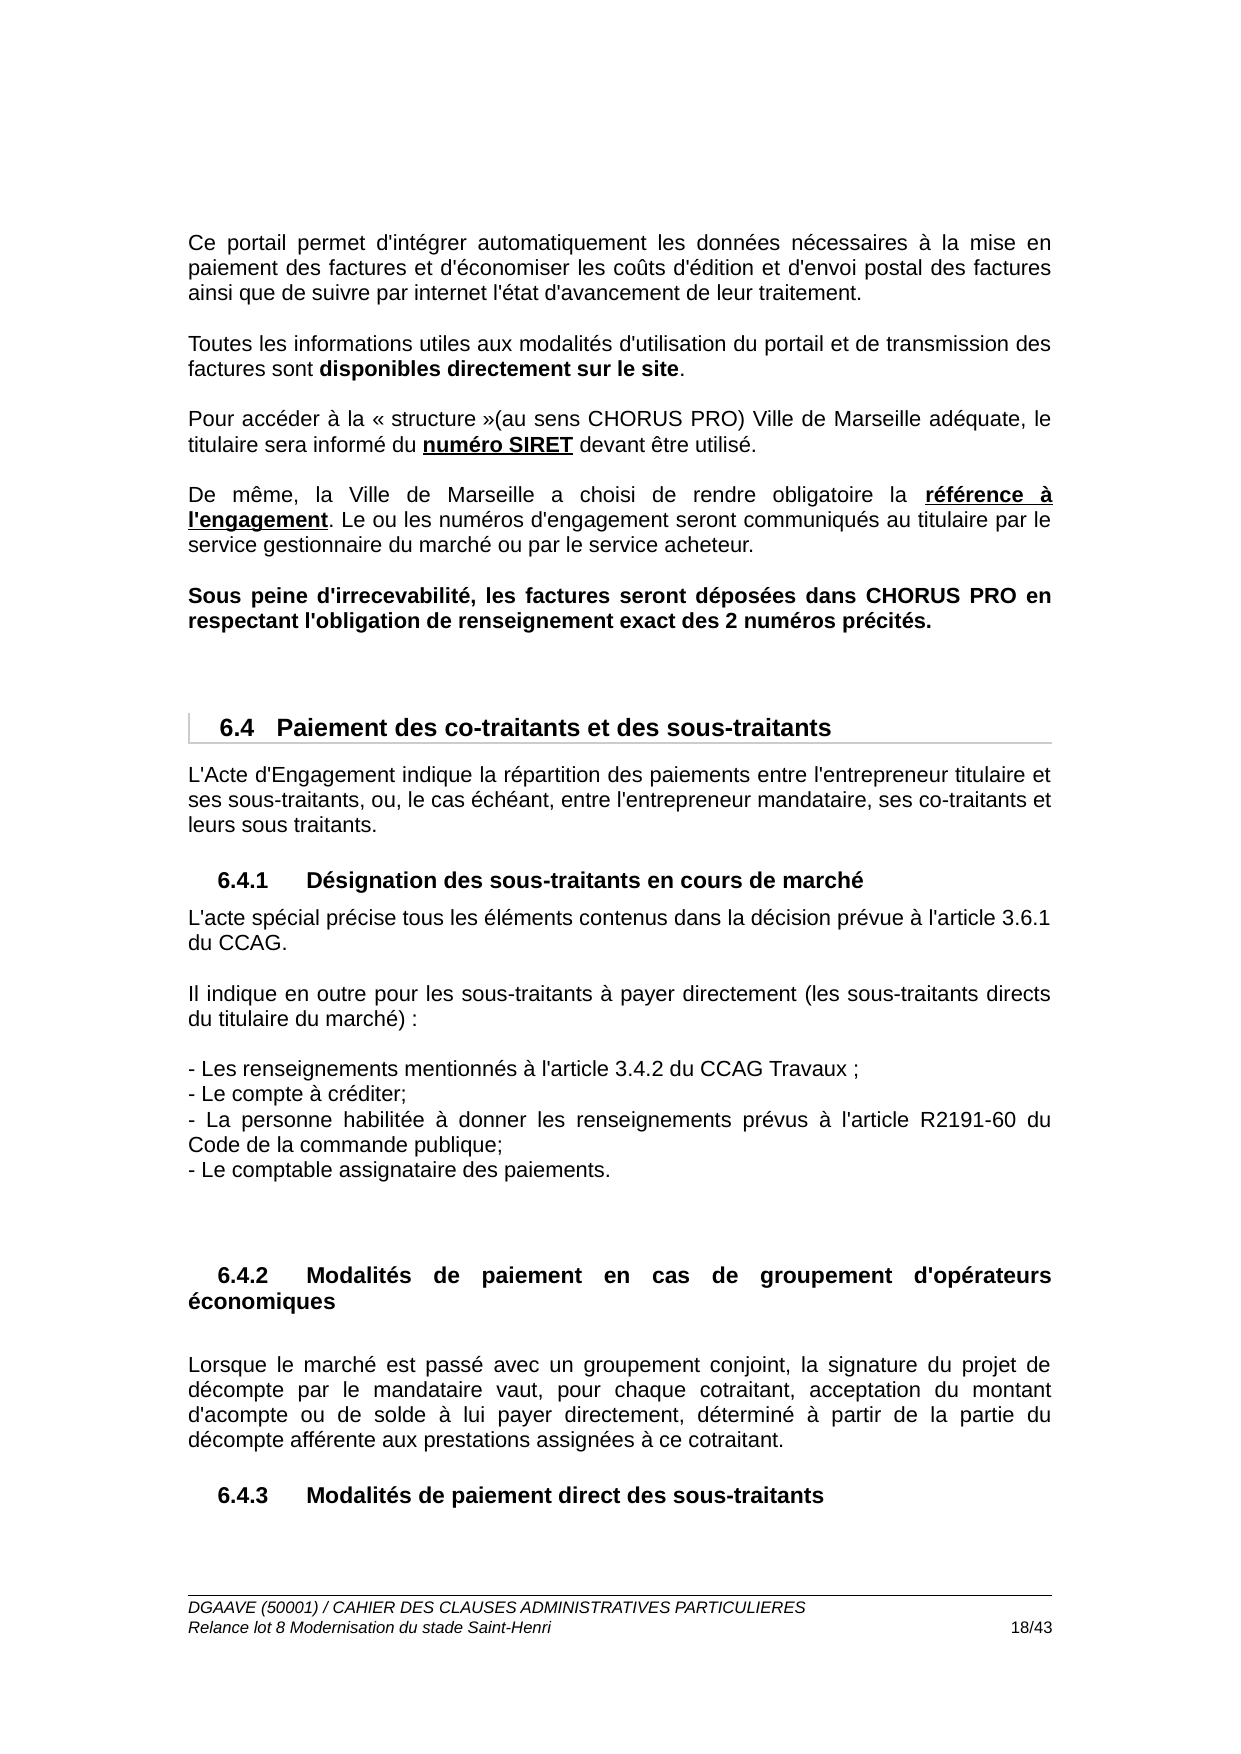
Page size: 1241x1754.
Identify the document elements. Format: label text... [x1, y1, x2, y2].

text - Les renseignements mentionnés à l'article 3.4.2 du CCAG Travaux ; [188, 1056, 1052, 1081]
text Lorsque le marché est passé avec un groupement conjoint, la signature du projet de décompte par le mandataire vaut, pour chaque cotraitant, acceptation du montant d'acompte ou de solde à lui payer directement, déterminé à partir de la partie du décompte afférente aux prestations assignées à ce cotraitant. [188, 1352, 1052, 1452]
subtitle Modalités de paiement direct des sous-traitants [188, 1482, 1052, 1508]
text L'Acte d'Engagement indique la répartition des paiements entre l'entrepreneur titulaire et ses sous-traitants, ou, le cas échéant, entre l'entrepreneur mandataire, ses co-traitants et leurs sous traitants. [188, 762, 1052, 837]
text Il indique en outre pour les sous-traitants à payer directement (les sous-traitants directs du titulaire du marché) : [188, 980, 1052, 1031]
text L'acte spécial précise tous les éléments contenus dans la décision prévue à l'article 3.6.1 du CCAG. [188, 905, 1052, 955]
text - La personne habilitée à donner les renseignements prévus à l'article R2191-60 du Code de la commande publique; [188, 1106, 1052, 1157]
text Pour accéder à la « structure »(au sens CHORUS PRO) Ville de Marseille adéquate, le titulaire sera informé du numéro SIRET devant être utilisé. [188, 406, 1052, 457]
text - Le compte à créditer; [188, 1081, 1052, 1106]
text Ce portail permet d'intégrer automatiquement les données nécessaires à la mise en paiement des factures et d'économiser les coûts d'édition et d'envoi postal des factures ainsi que de suivre par internet l'état d'avancement de leur traitement. [188, 230, 1052, 305]
text - Le comptable assignataire des paiements. [188, 1157, 1052, 1182]
subtitle Désignation des sous-traitants en cours de marché [188, 867, 1052, 893]
subtitle Paiement des co-traitants et des sous-traitants [190, 713, 1052, 742]
text De même, la Ville de Marseille a choisi de rendre obligatoire la référence à l'engagement. Le ou les numéros d'engagement seront communiqués au titulaire par le service gestionnaire du marché ou par le service acheteur. [188, 482, 1052, 557]
text Sous peine d'irrecevabilité, les factures seront déposées dans CHORUS PRO en respectant l'obligation de renseignement exact des 2 numéros précités. [188, 583, 1052, 633]
subtitle Modalités de paiement en cas de groupement d'opérateurs économiques [188, 1262, 1052, 1315]
text Toutes les informations utiles aux modalités d'utilisation du portail et de transmission des factures sont disponibles directement sur le site. [188, 331, 1052, 381]
